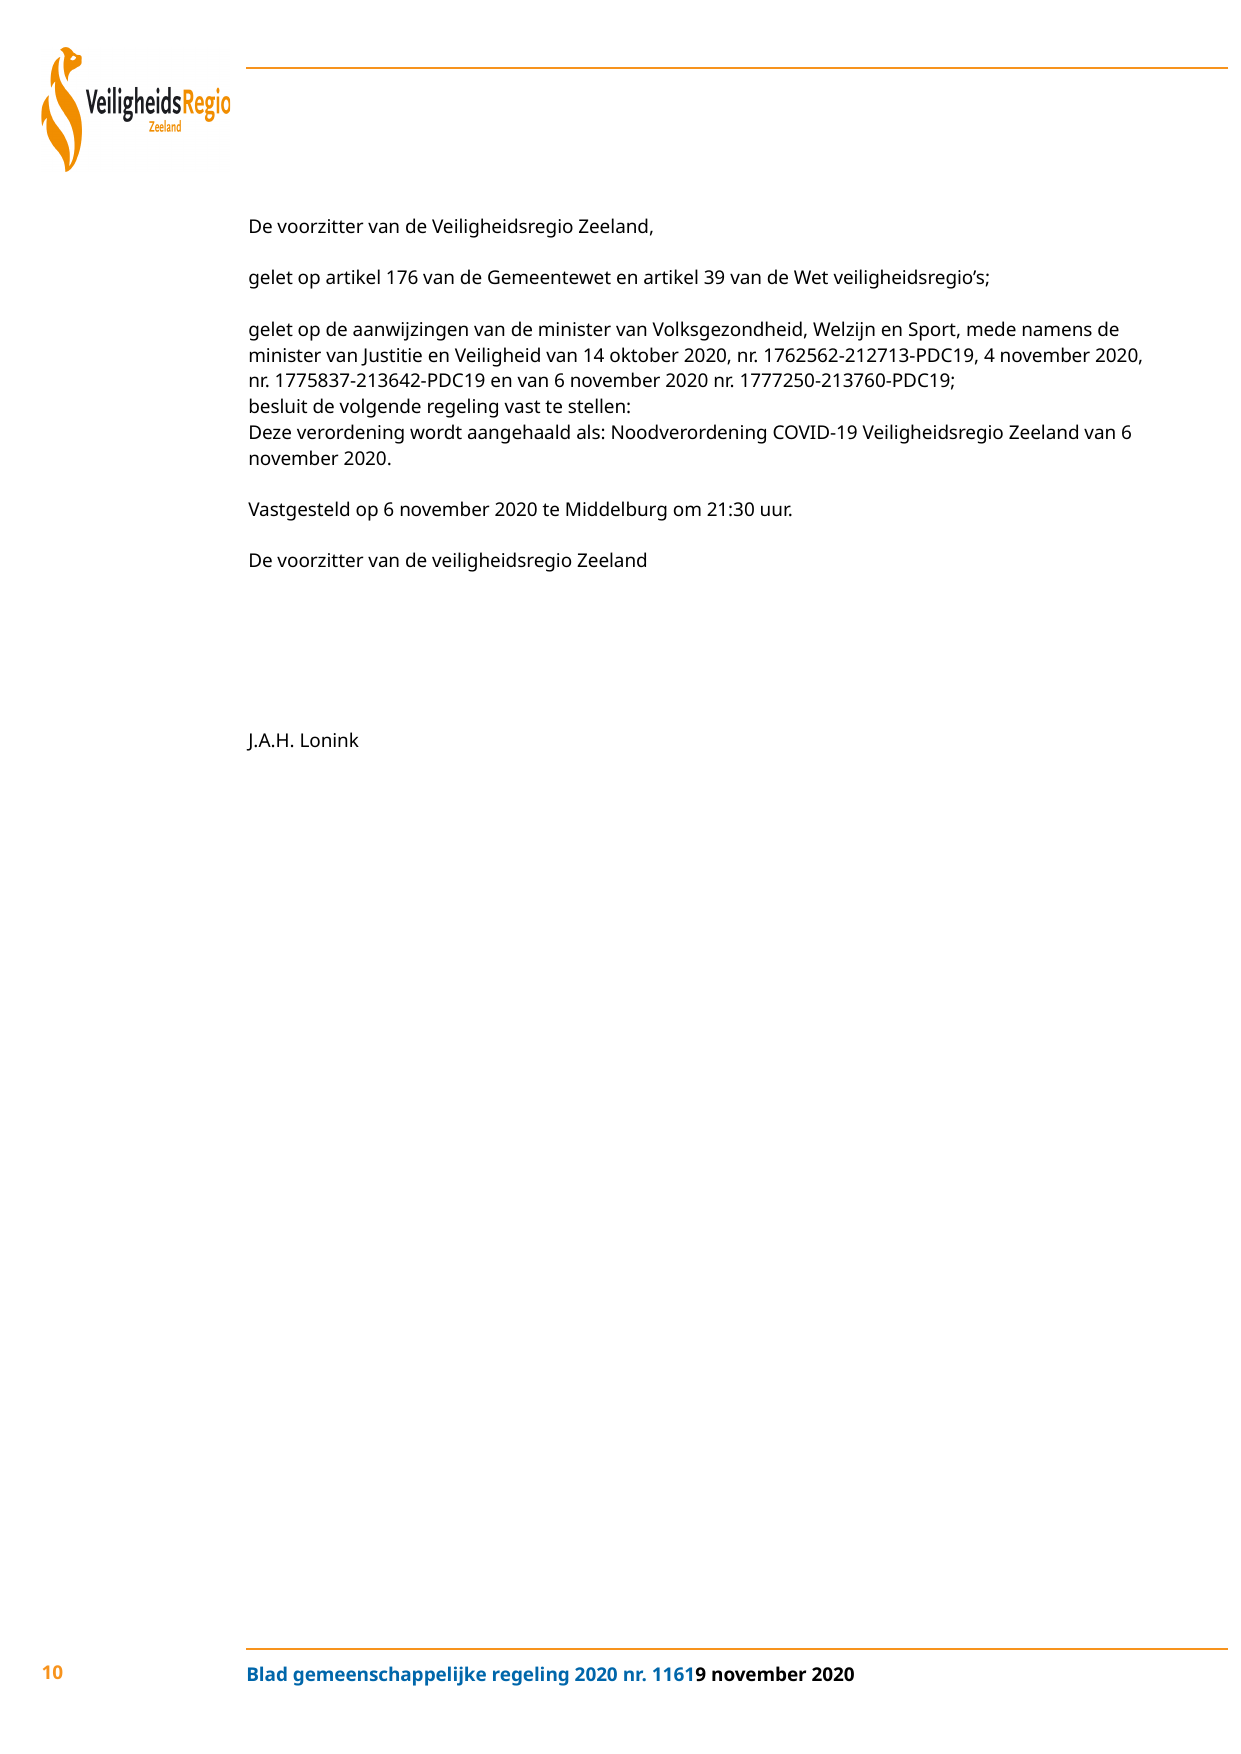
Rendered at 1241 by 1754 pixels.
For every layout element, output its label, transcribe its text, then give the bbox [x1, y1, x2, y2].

text Vastgesteld op 6 november 2020 te Middelburg om 21:30 uur. [248, 496, 1152, 522]
text gelet op artikel 176 van de Gemeentewet en artikel 39 van de Wet veiligheidsregio’s; [248, 264, 1152, 290]
text gelet op de aanwijzingen van de minister van Volksgezondheid, Welzijn en Sport, mede namens de minister van Justitie en Veiligheid van 14 oktober 2020, nr. 1762562-212713-PDC19, 4 november 2020, nr. 1775837-213642-PDC19 en van 6 november 2020 nr. 1777250-213760-PDC19; [248, 316, 1152, 393]
text J.A.H. Lonink [248, 728, 1152, 753]
picture [41, 47, 231, 172]
text De voorzitter van de Veiligheidsregio Zeeland, [248, 213, 1152, 239]
text De voorzitter van de veiligheidsregio Zeeland [248, 548, 1152, 573]
text Deze verordening wordt aangehaald als: Noodverordening COVID-19 Veiligheidsregio Zeeland van 6 november 2020. [248, 419, 1152, 470]
text besluit de volgende regeling vast te stellen: [248, 393, 1152, 419]
